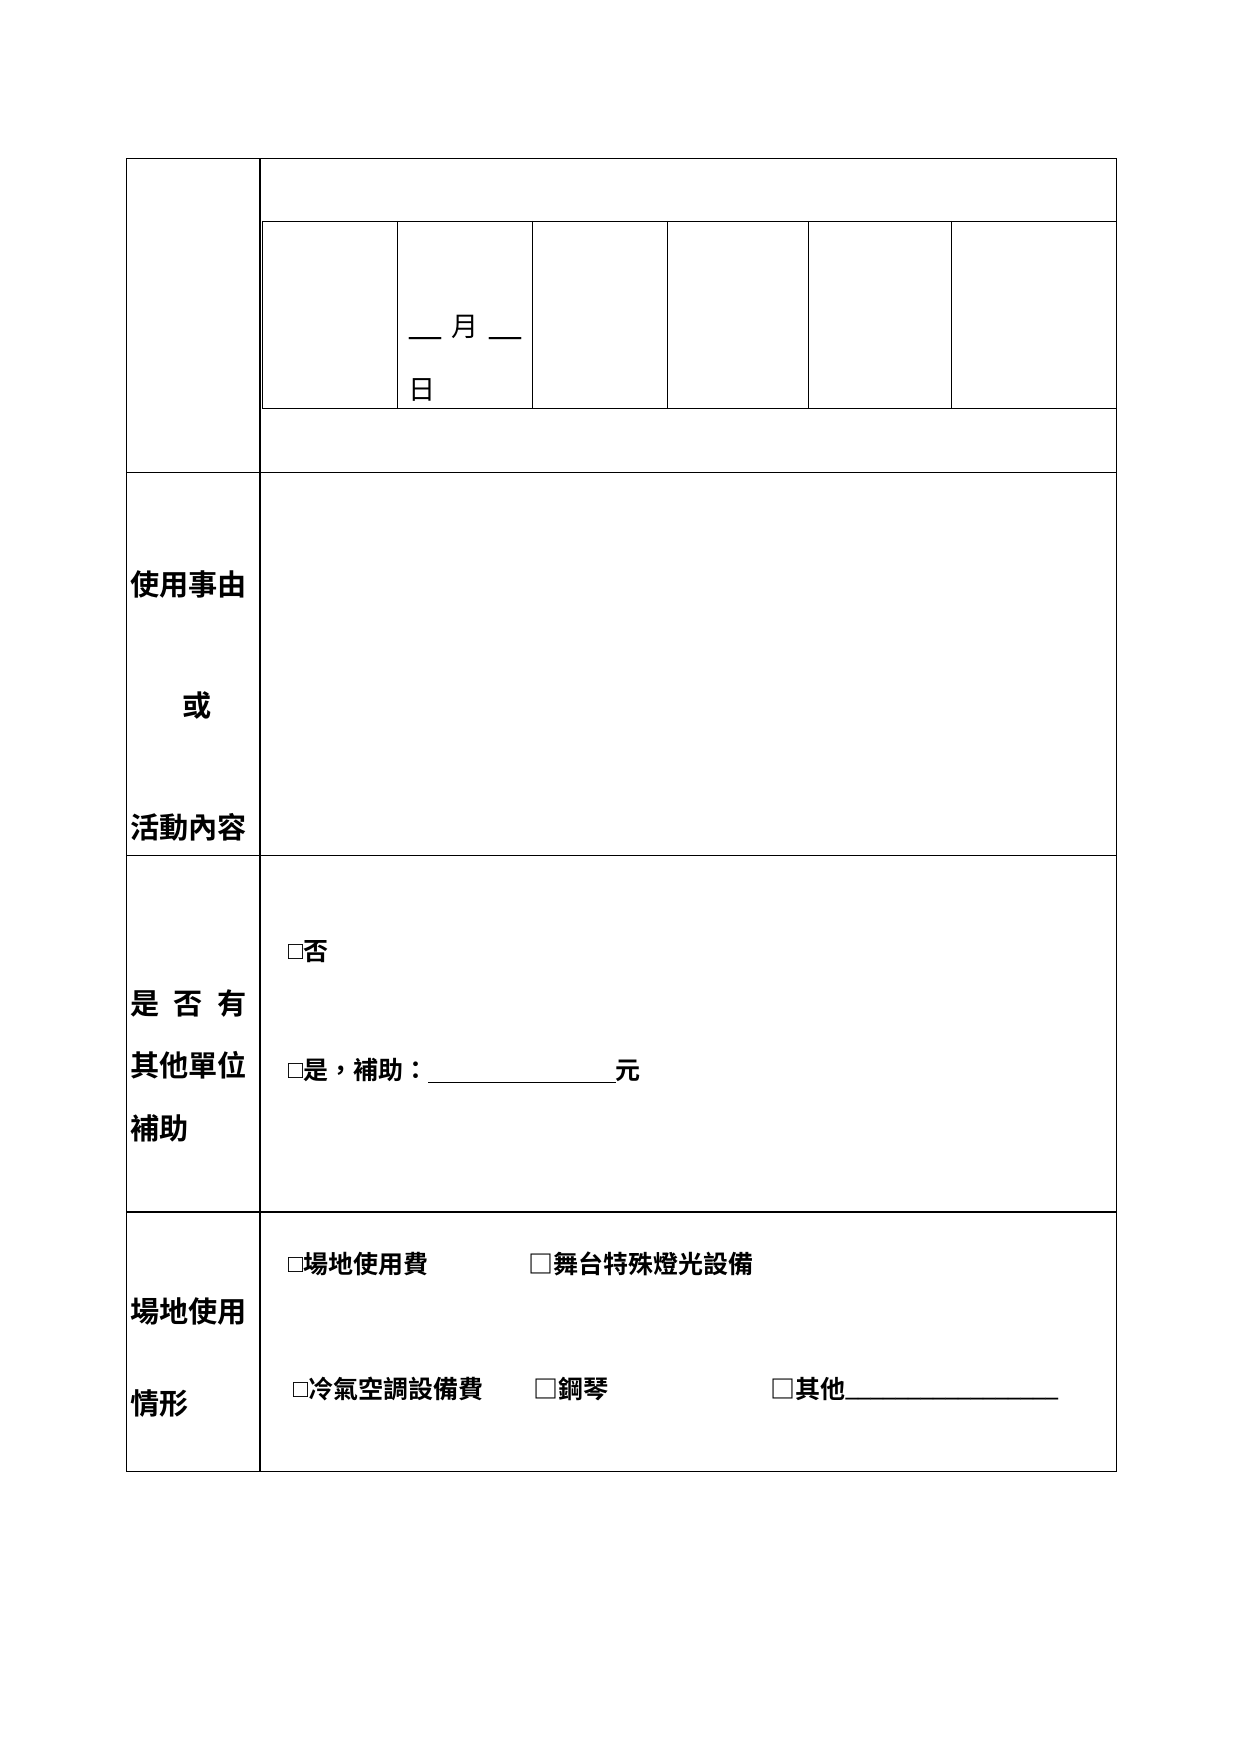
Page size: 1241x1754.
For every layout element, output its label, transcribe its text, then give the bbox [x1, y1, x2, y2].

table_cell □否 □是，補助： 元 [261, 856, 1116, 1211]
table_cell [809, 222, 951, 408]
table_cell □場地使用費 □舞台特殊燈光設備 □冷氣空調設備費 □鋼琴 □其他­­_________________ [261, 1213, 1116, 1471]
table_cell [127, 159, 259, 472]
table_cell [533, 222, 667, 408]
table_cell __月__日 [398, 222, 532, 408]
table_cell [261, 159, 1116, 472]
table_cell [261, 473, 1116, 855]
table_cell 是 否 有 其他單位補助 [127, 856, 259, 1211]
table_cell 場地使用 情形 [127, 1213, 259, 1471]
table_cell 使用事由 或 活動內容 [127, 473, 259, 855]
table_cell [263, 222, 397, 408]
table_cell [668, 222, 808, 408]
table_cell [952, 222, 1116, 408]
